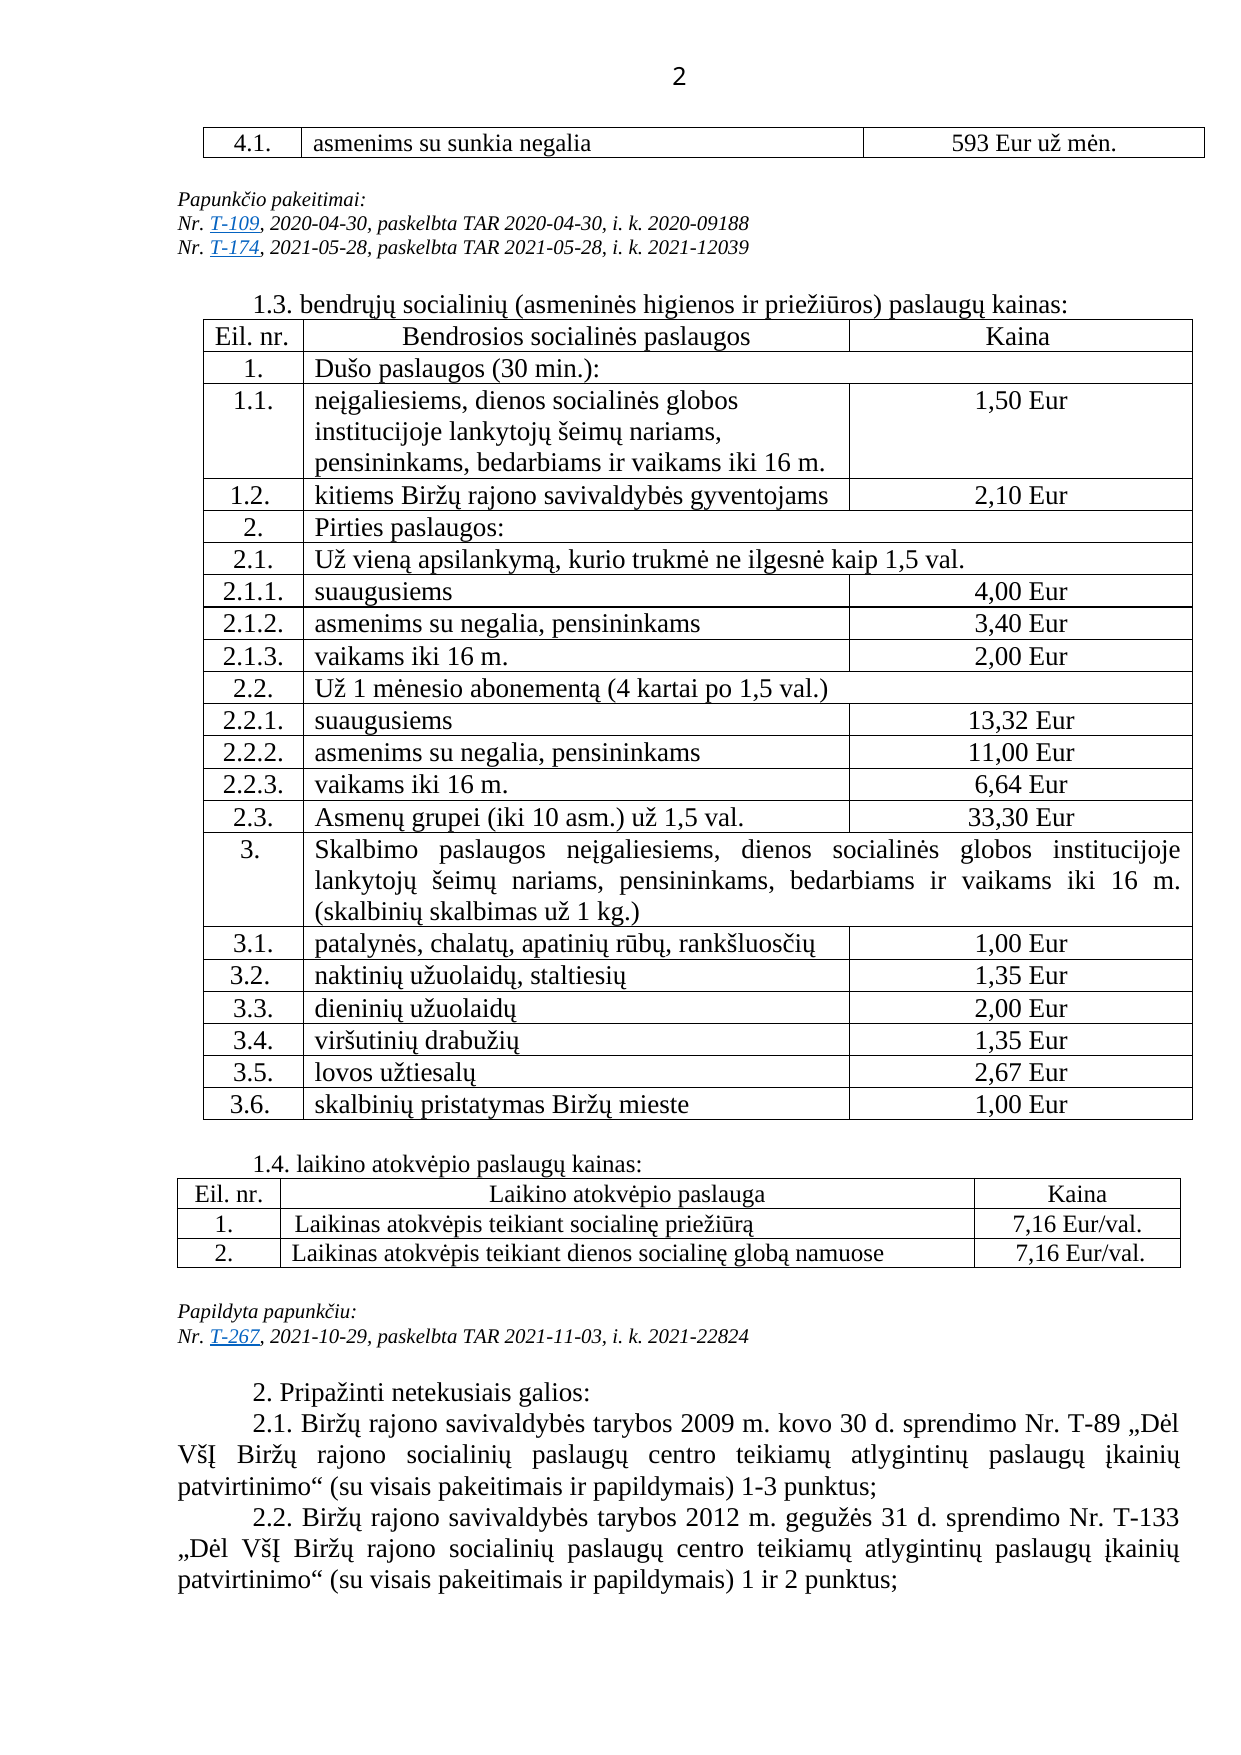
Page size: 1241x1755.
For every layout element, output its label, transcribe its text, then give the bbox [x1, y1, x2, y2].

text 2. Pripažinti netekusiais galios: [177, 1376, 1181, 1407]
table_cell 11,00 Eur [850, 736, 1192, 767]
table_cell vaikams iki 16 m. [304, 769, 849, 799]
table_cell viršutinių drabužių [304, 1024, 849, 1055]
text 2.1. Biržų rajono savivaldybės tarybos 2009 m. kovo 30 d. sprendimo Nr. T-89 „Dėl VšĮ Biržų rajono socialinių paslaugų centro teikiamų atlygintinų paslaugų įkainių patvirtinimo“ (su visais pakeitimais ir papildymais) 1-3 punktus; [177, 1407, 1181, 1501]
table_cell Laikinas atokvėpis teikiant socialinę priežiūrą [281, 1209, 974, 1237]
text Nr. T-109, 2020-04-30, paskelbta TAR 2020-04-30, i. k. 2020-09188 [177, 211, 1181, 235]
table_cell 2.1. [204, 543, 303, 574]
table_cell vaikams iki 16 m. [304, 640, 849, 671]
table_cell 7,16 Eur/val. [975, 1239, 1180, 1267]
table_cell Asmenų grupei (iki 10 asm.) už 1,5 val. [304, 801, 849, 832]
text 2.2. Biržų rajono savivaldybės tarybos 2012 m. gegužės 31 d. sprendimo Nr. T-133 „Dėl VšĮ Biržų rajono socialinių paslaugų centro teikiamų atlygintinų paslaugų įkainių patvirtinimo“ (su visais pakeitimais ir papildymais) 1 ir 2 punktus; [177, 1501, 1181, 1594]
table_cell 1.1. [204, 384, 303, 478]
table_cell suaugusiems [304, 704, 849, 735]
table_cell 2,00 Eur [850, 640, 1192, 671]
table_cell 2.2.2. [204, 736, 303, 767]
table_cell 2,67 Eur [850, 1056, 1192, 1087]
text Papunkčio pakeitimai: [177, 187, 1181, 211]
table_header Laikino atokvėpio paslauga [281, 1179, 974, 1208]
text Papildyta papunkčiu: [177, 1299, 1181, 1323]
table_header Eil. nr. [178, 1179, 280, 1208]
table_cell 3.4. [204, 1024, 303, 1055]
table_cell Skalbimo paslaugos neįgaliesiems, dienos socialinės globos institucijoje lankytojų šeimų nariams, pensininkams, bedarbiams ir vaikams iki 16 m. (skalbinių skalbimas už 1 kg.) [304, 833, 1192, 926]
table_cell 2,10 Eur [850, 479, 1192, 510]
table_cell 6,64 Eur [850, 769, 1192, 799]
table_cell neįgaliesiems, dienos socialinės globos institucijoje lankytojų šeimų nariams, pensininkams, bedarbiams ir vaikams iki 16 m. [304, 384, 849, 478]
table_cell 3.5. [204, 1056, 303, 1087]
table_cell asmenims su sunkia negalia [302, 128, 863, 157]
table_cell 1,50 Eur [850, 384, 1192, 478]
table_cell 2.2. [204, 672, 303, 703]
text 1.4. laikino atokvėpio paslaugų kainas: [177, 1149, 1181, 1178]
table_cell lovos užtiesalų [304, 1056, 849, 1087]
text Nr. T-267, 2021-10-29, paskelbta TAR 2021-11-03, i. k. 2021-22824 [177, 1323, 1181, 1348]
table_cell 4.1. [204, 128, 301, 157]
table_cell 3.2. [204, 960, 303, 991]
table_cell 2,00 Eur [850, 992, 1192, 1023]
table_cell 3.1. [204, 927, 303, 958]
table_cell 1,00 Eur [850, 927, 1192, 958]
table_cell 4,00 Eur [850, 575, 1192, 606]
table_cell dieninių užuolaidų [304, 992, 849, 1023]
table_cell Už 1 mėnesio abonementą (4 kartai po 1,5 val.) [304, 672, 1192, 703]
table_cell 1. [178, 1209, 280, 1237]
table_header Kaina [850, 320, 1192, 351]
table_cell Dušo paslaugos (30 min.): [304, 352, 1192, 383]
table_cell 3.3. [204, 992, 303, 1023]
table_header Kaina [975, 1179, 1180, 1208]
table_cell 593 Eur už mėn. [864, 128, 1204, 157]
table_cell Laikinas atokvėpis teikiant dienos socialinę globą namuose [281, 1239, 974, 1267]
table_cell 2.3. [204, 801, 303, 832]
table_cell kitiems Biržų rajono savivaldybės gyventojams [304, 479, 849, 510]
table_cell Už vieną apsilankymą, kurio trukmė ne ilgesnė kaip 1,5 val. [304, 543, 1192, 574]
table_header Eil. nr. [204, 320, 303, 351]
table_cell 2.1.2. [204, 608, 303, 639]
table_cell 3,40 Eur [850, 608, 1192, 639]
table_cell patalynės, chalatų, apatinių rūbų, rankšluosčių [304, 927, 849, 958]
text 1.3. bendrųjų socialinių (asmeninės higienos ir priežiūros) paslaugų kainas: [177, 288, 1181, 319]
table_cell 3. [204, 833, 303, 926]
table_cell 1.2. [204, 479, 303, 510]
table_cell 1,35 Eur [850, 1024, 1192, 1055]
table_cell 2.2.1. [204, 704, 303, 735]
table_cell 13,32 Eur [850, 704, 1192, 735]
table_cell asmenims su negalia, pensininkams [304, 608, 849, 639]
table_cell Pirties paslaugos: [304, 511, 1192, 542]
table_cell 1,35 Eur [850, 960, 1192, 991]
table_cell 2. [178, 1239, 280, 1267]
table_cell 2.1.3. [204, 640, 303, 671]
table_cell 7,16 Eur/val. [975, 1209, 1180, 1237]
table_cell 2.1.1. [204, 575, 303, 606]
table_cell 3.6. [204, 1088, 303, 1119]
table_cell asmenims su negalia, pensininkams [304, 736, 849, 767]
table_cell 1,00 Eur [850, 1088, 1192, 1119]
table_cell 2.2.3. [204, 769, 303, 799]
table_cell naktinių užuolaidų, staltiesių [304, 960, 849, 991]
table_cell suaugusiems [304, 575, 849, 606]
table_cell 2. [204, 511, 303, 542]
table_cell skalbinių pristatymas Biržų mieste [304, 1088, 849, 1119]
table_cell 1. [204, 352, 303, 383]
text Nr. T-174, 2021-05-28, paskelbta TAR 2021-05-28, i. k. 2021-12039 [177, 235, 1181, 259]
table_header Bendrosios socialinės paslaugos [304, 320, 849, 351]
table_cell 33,30 Eur [850, 801, 1192, 832]
